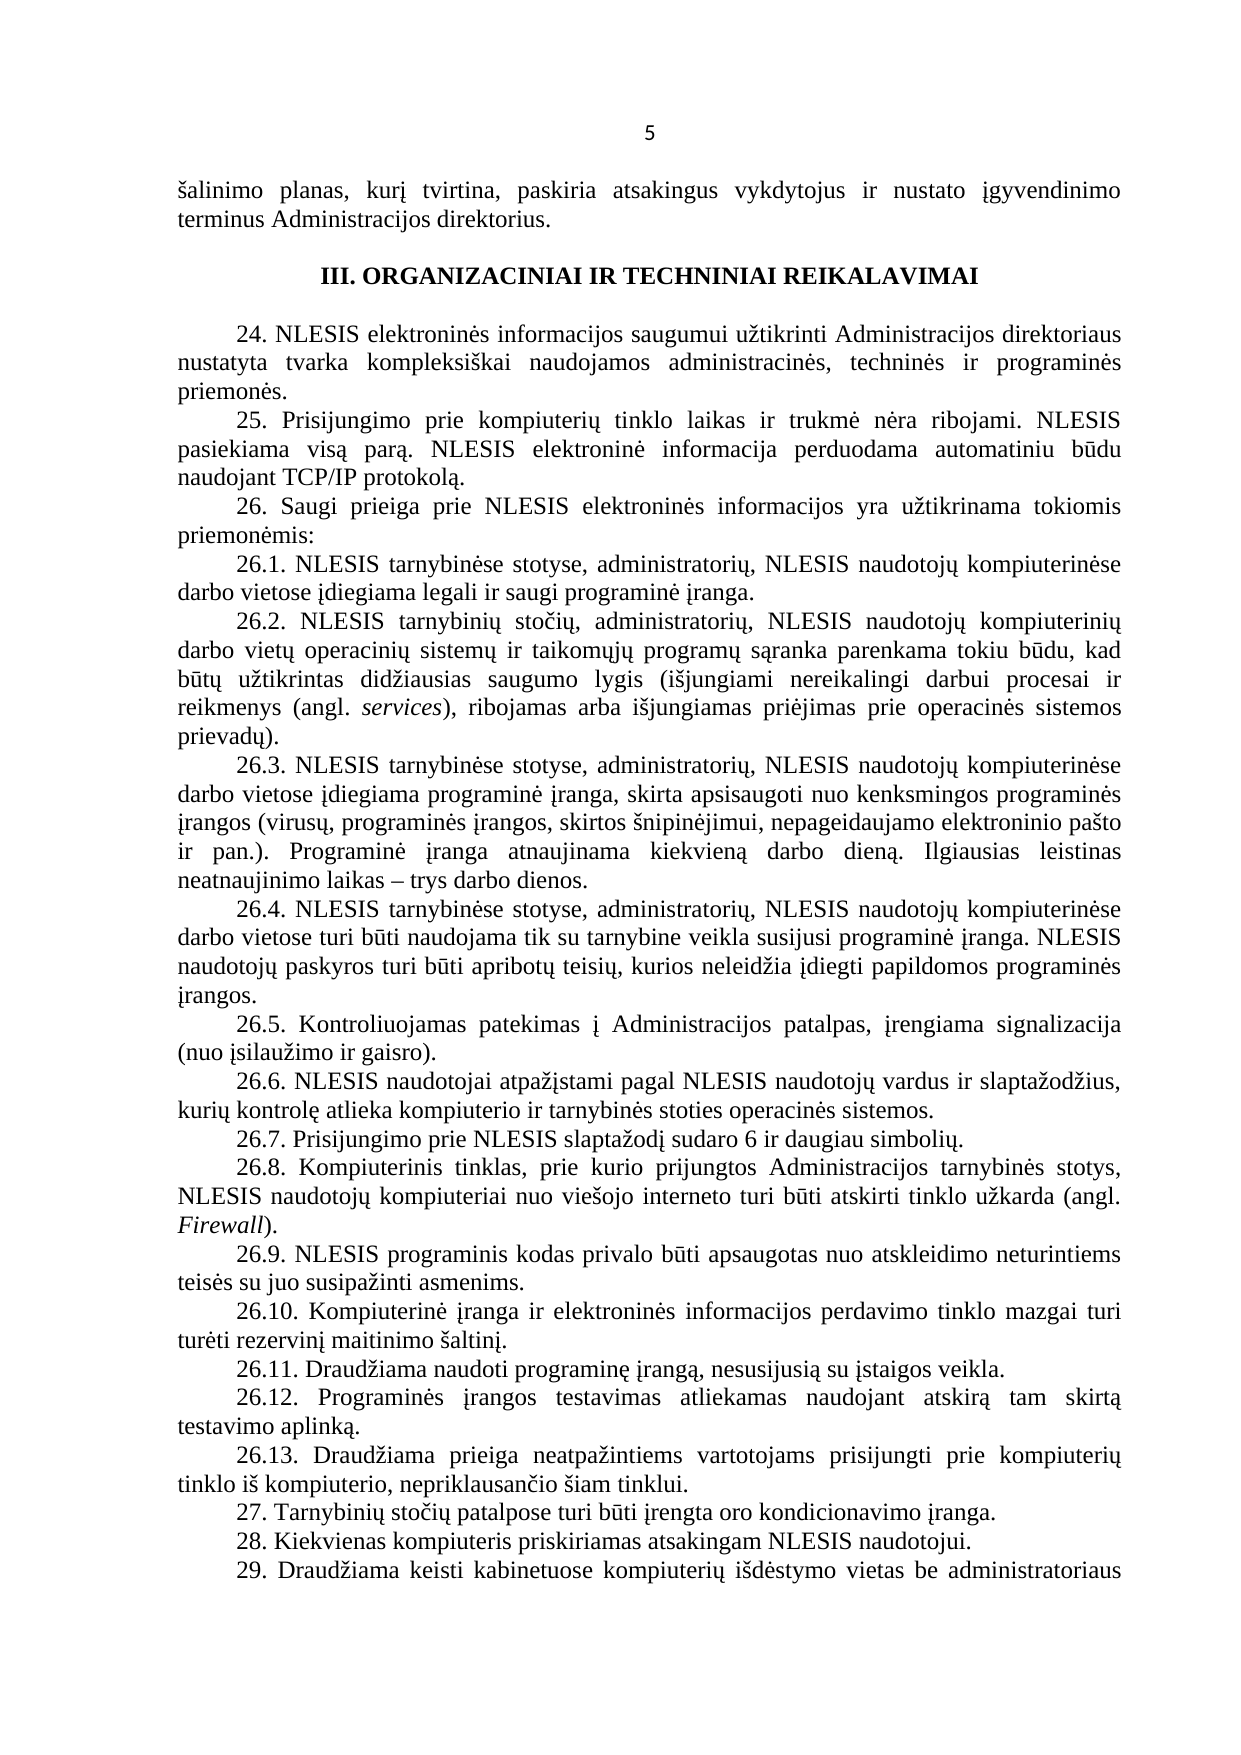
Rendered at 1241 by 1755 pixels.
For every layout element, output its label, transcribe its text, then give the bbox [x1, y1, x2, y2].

text 26.11. Draudžiama naudoti programinę įrangą, nesusijusią su įstaigos veikla. [177, 1354, 1122, 1382]
text 26.13. Draudžiama prieiga neatpažintiems vartotojams prisijungti prie kompiuterių tinklo iš kompiuterio, nepriklausančio šiam tinklui. [177, 1440, 1122, 1497]
text III. ORGANIZACINIAI IR TECHNINIAI REIKALAVIMAI [177, 261, 1122, 290]
text 25. Prisijungimo prie kompiuterių tinklo laikas ir trukmė nėra ribojami. NLESIS pasiekiama visą parą. NLESIS elektroninė informacija perduodama automatiniu būdu naudojant TCP/IP protokolą. [177, 405, 1122, 491]
text 26.2. NLESIS tarnybinių stočių, administratorių, NLESIS naudotojų kompiuterinių darbo vietų operacinių sistemų ir taikomųjų programų sąranka parenkama tokiu būdu, kad būtų užtikrintas didžiausias saugumo lygis (išjungiami nereikalingi darbui procesai ir reikmenys (angl. services), ribojamas arba išjungiamas priėjimas prie operacinės sistemos prievadų). [177, 606, 1122, 750]
text 26.7. Prisijungimo prie NLESIS slaptažodį sudaro 6 ir daugiau simbolių. [177, 1124, 1122, 1152]
text 26. Saugi prieiga prie NLESIS elektroninės informacijos yra užtikrinama tokiomis priemonėmis: [177, 491, 1122, 549]
text 26.4. NLESIS tarnybinėse stotyse, administratorių, NLESIS naudotojų kompiuterinėse darbo vietose turi būti naudojama tik su tarnybine veikla susijusi programinė įranga. NLESIS naudotojų paskyros turi būti apribotų teisių, kurios neleidžia įdiegti papildomos programinės įrangos. [177, 894, 1122, 1009]
text 26.5. Kontroliuojamas patekimas į Administracijos patalpas, įrengiama signalizacija (nuo įsilaužimo ir gaisro). [177, 1009, 1122, 1066]
text šalinimo planas, kurį tvirtina, paskiria atsakingus vykdytojus ir nustato įgyvendinimo terminus Administracijos direktorius. [177, 175, 1122, 232]
text 27. Tarnybinių stočių patalpose turi būti įrengta oro kondicionavimo įranga. [177, 1497, 1122, 1526]
text 24. NLESIS elektroninės informacijos saugumui užtikrinti Administracijos direktoriaus nustatyta tvarka kompleksiškai naudojamos administracinės, techninės ir programinės priemonės. [177, 319, 1122, 405]
text 26.10. Kompiuterinė įranga ir elektroninės informacijos perdavimo tinklo mazgai turi turėti rezervinį maitinimo šaltinį. [177, 1296, 1122, 1354]
text 26.12. Programinės įrangos testavimas atliekamas naudojant atskirą tam skirtą testavimo aplinką. [177, 1382, 1122, 1440]
text 26.9. NLESIS programinis kodas privalo būti apsaugotas nuo atskleidimo neturintiems teisės su juo susipažinti asmenims. [177, 1239, 1122, 1296]
text 29. Draudžiama keisti kabinetuose kompiuterių išdėstymo vietas be administratoriaus [177, 1555, 1122, 1584]
text 26.3. NLESIS tarnybinėse stotyse, administratorių, NLESIS naudotojų kompiuterinėse darbo vietose įdiegiama programinė įranga, skirta apsisaugoti nuo kenksmingos programinės įrangos (virusų, programinės įrangos, skirtos šnipinėjimui, nepageidaujamo elektroninio pašto ir pan.). Programinė įranga atnaujinama kiekvieną darbo dieną. Ilgiausias leistinas neatnaujinimo laikas – trys darbo dienos. [177, 750, 1122, 894]
text 26.8. Kompiuterinis tinklas, prie kurio prijungtos Administracijos tarnybinės stotys, NLESIS naudotojų kompiuteriai nuo viešojo interneto turi būti atskirti tinklo užkarda (angl. Firewall). [177, 1152, 1122, 1239]
text 26.1. NLESIS tarnybinėse stotyse, administratorių, NLESIS naudotojų kompiuterinėse darbo vietose įdiegiama legali ir saugi programinė įranga. [177, 549, 1122, 606]
text 26.6. NLESIS naudotojai atpažįstami pagal NLESIS naudotojų vardus ir slaptažodžius, kurių kontrolę atlieka kompiuterio ir tarnybinės stoties operacinės sistemos. [177, 1066, 1122, 1124]
text 28. Kiekvienas kompiuteris priskiriamas atsakingam NLESIS naudotojui. [177, 1526, 1122, 1555]
